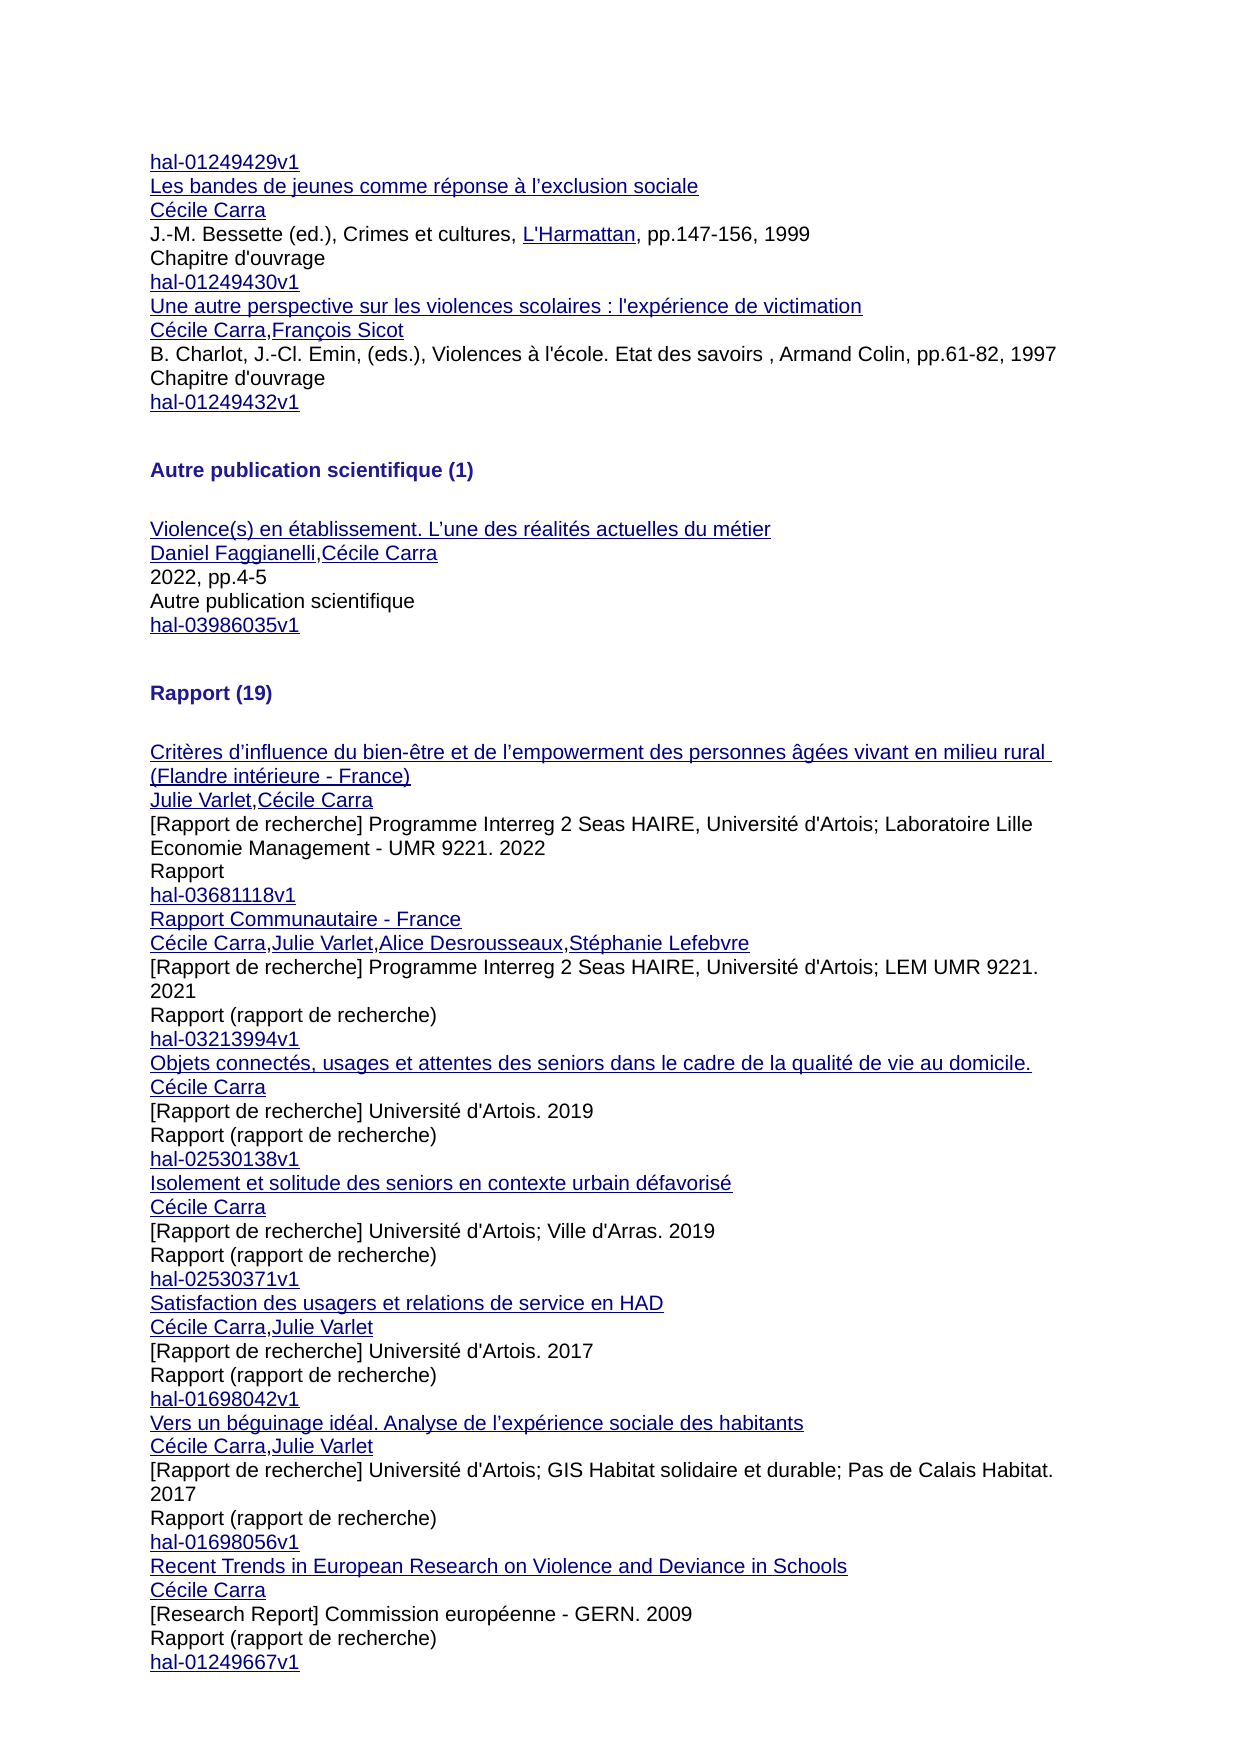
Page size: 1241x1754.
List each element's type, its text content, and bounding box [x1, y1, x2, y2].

table_cell Une autre perspective sur les violences scolaires : l'expérience de victimation Cécile Carra,François Sicot B. Charlot, J.-Cl. Emin, (eds.), Violences à l'école. Etat des savoirs , Armand Colin, pp.61-82, 1997 Chapitre d'ouvrage hal-01249432v1 [150, 294, 1090, 413]
table_cell Satisfaction des usagers et relations de service en HAD Cécile Carra,Julie Varlet [Rapport de recherche] Université d'Artois. 2017 Rapport (rapport de recherche) hal-01698042v1 [150, 1291, 1090, 1410]
table_cell Vers un béguinage idéal. Analyse de l’expérience sociale des habitants Cécile Carra,Julie Varlet [Rapport de recherche] Université d'Artois; GIS Habitat solidaire et durable; Pas de Calais Habitat. 2017 Rapport (rapport de recherche) hal-01698056v1 [150, 1410, 1090, 1554]
table_cell Les bandes de jeunes comme réponse à l’exclusion sociale Cécile Carra J.-M. Bessette (ed.), Crimes et cultures, L'Harmattan, pp.147-156, 1999 Chapitre d'ouvrage hal-01249430v1 [150, 174, 1090, 294]
table_cell Rapport Communautaire - France Cécile Carra,Julie Varlet,Alice Desrousseaux,Stéphanie Lefebvre [Rapport de recherche] Programme Interreg 2 Seas HAIRE, Université d'Artois; LEM UMR 9221. 2021 Rapport (rapport de recherche) hal-03213994v1 [150, 907, 1090, 1051]
table_header Critères d’influence du bien-être et de l’empowerment des personnes âgées vivant en milieu rural (Flandre intérieure - France) Julie Varlet,Cécile Carra [Rapport de recherche] Programme Interreg 2 Seas HAIRE, Université d'Artois; Laboratoire Lille Economie Management - UMR 9221. 2022 Rapport hal-03681118v1 [150, 740, 1090, 907]
table_cell hal-01249429v1 [150, 150, 1090, 174]
table_cell Isolement et solitude des seniors en contexte urbain défavorisé Cécile Carra [Rapport de recherche] Université d'Artois; Ville d'Arras. 2019 Rapport (rapport de recherche) hal-02530371v1 [150, 1171, 1090, 1291]
subtitle Autre publication scientifique (1) [150, 458, 1090, 482]
table_header Violence(s) en établissement. L’une des réalités actuelles du métier Daniel Faggianelli,Cécile Carra 2022, pp.4-5 Autre publication scientifique hal-03986035v1 [150, 517, 1090, 636]
table_cell Objets connectés, usages et attentes des seniors dans le cadre de la qualité de vie au domicile. Cécile Carra [Rapport de recherche] Université d'Artois. 2019 Rapport (rapport de recherche) hal-02530138v1 [150, 1051, 1090, 1171]
subtitle Rapport (19) [150, 681, 1090, 705]
table_cell Recent Trends in European Research on Violence and Deviance in Schools Cécile Carra [Research Report] Commission européenne - GERN. 2009 Rapport (rapport de recherche) hal-01249667v1 [150, 1554, 1090, 1674]
